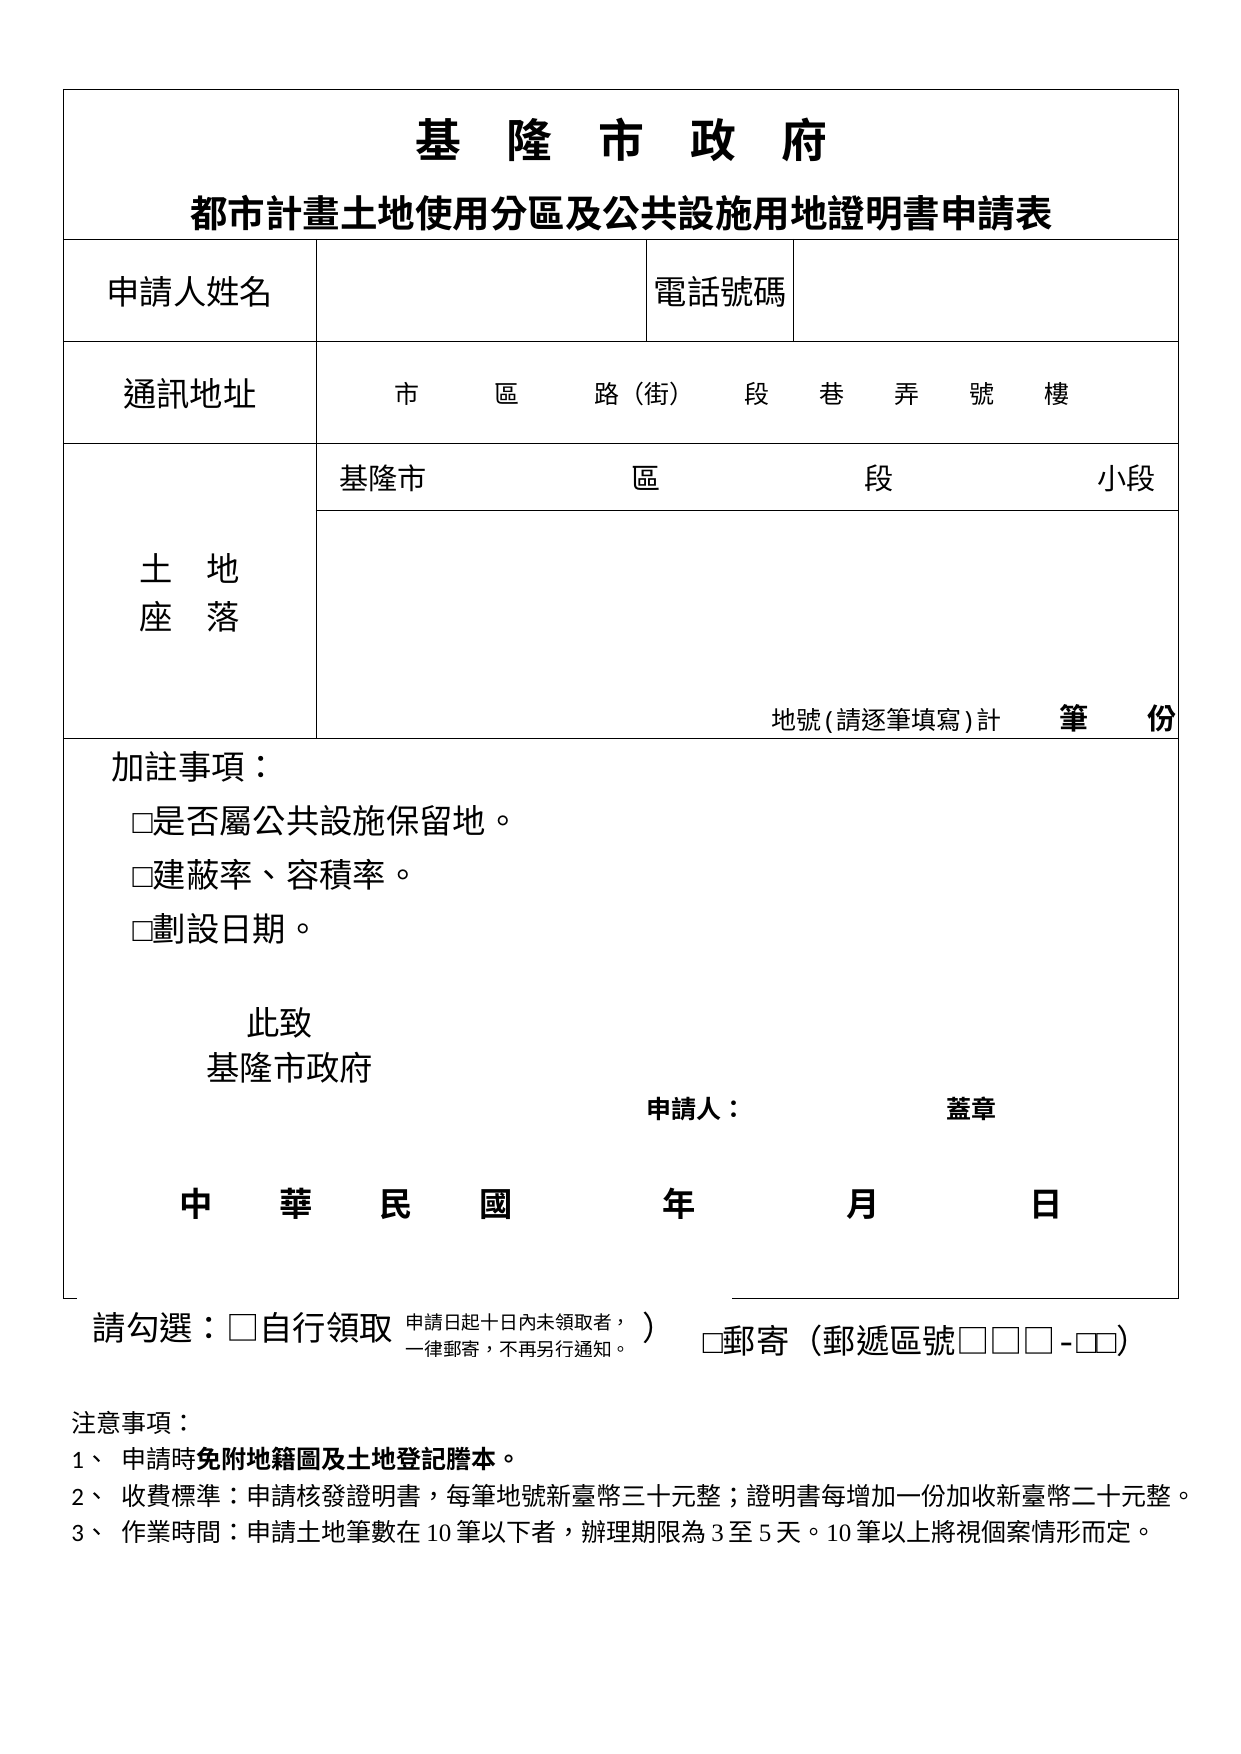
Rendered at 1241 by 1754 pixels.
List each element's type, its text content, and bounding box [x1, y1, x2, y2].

table_cell 土地 座落 [64, 444, 316, 738]
table_cell 通訊地址 [64, 342, 316, 443]
text 申請日起十日內未領取者， [405, 1308, 634, 1335]
text 一律郵寄，不再另行通知。 [405, 1335, 634, 1356]
list 作業時間：申請土地筆數在10筆以下者，辦理期限為3至5天。10筆以上將視個案情形而定。 [71, 1512, 1173, 1549]
table_cell 申請人姓名 [64, 240, 316, 341]
table_cell 市 區 路（街） 段 巷 弄 號 樓 [317, 342, 1178, 443]
list 申請時免附地籍圖及土地登記謄本。 [71, 1440, 1173, 1476]
text 請勾選：□自行領取（ ） [92, 1302, 717, 1350]
table_cell 加註事項： □是否屬公共設施保留地。 □建蔽率、容積率。 □劃設日期。 此致 基隆市政府 申請人： 蓋章 中 華 民 國 年 月 日 [64, 739, 1178, 1298]
table_cell [794, 240, 1178, 341]
table_cell [317, 240, 646, 341]
table_cell 地號(請逐筆填寫)計 筆 份 [317, 511, 1178, 738]
table_cell 基隆市 區 段 小段 [317, 444, 1178, 510]
text 注意事項： [71, 1404, 1173, 1440]
table_header 基 隆 市 政 府 都市計畫土地使用分區及公共設施用地證明書申請表 [64, 90, 1178, 239]
table_cell 電話號碼 [647, 240, 793, 341]
list 收費標準：申請核發證明書，每筆地號新臺幣三十元整；證明書每增加一份加收新臺幣二十元整。 [71, 1476, 1173, 1512]
text □郵寄（郵遞區號□□□-□□） [703, 1315, 1196, 1364]
